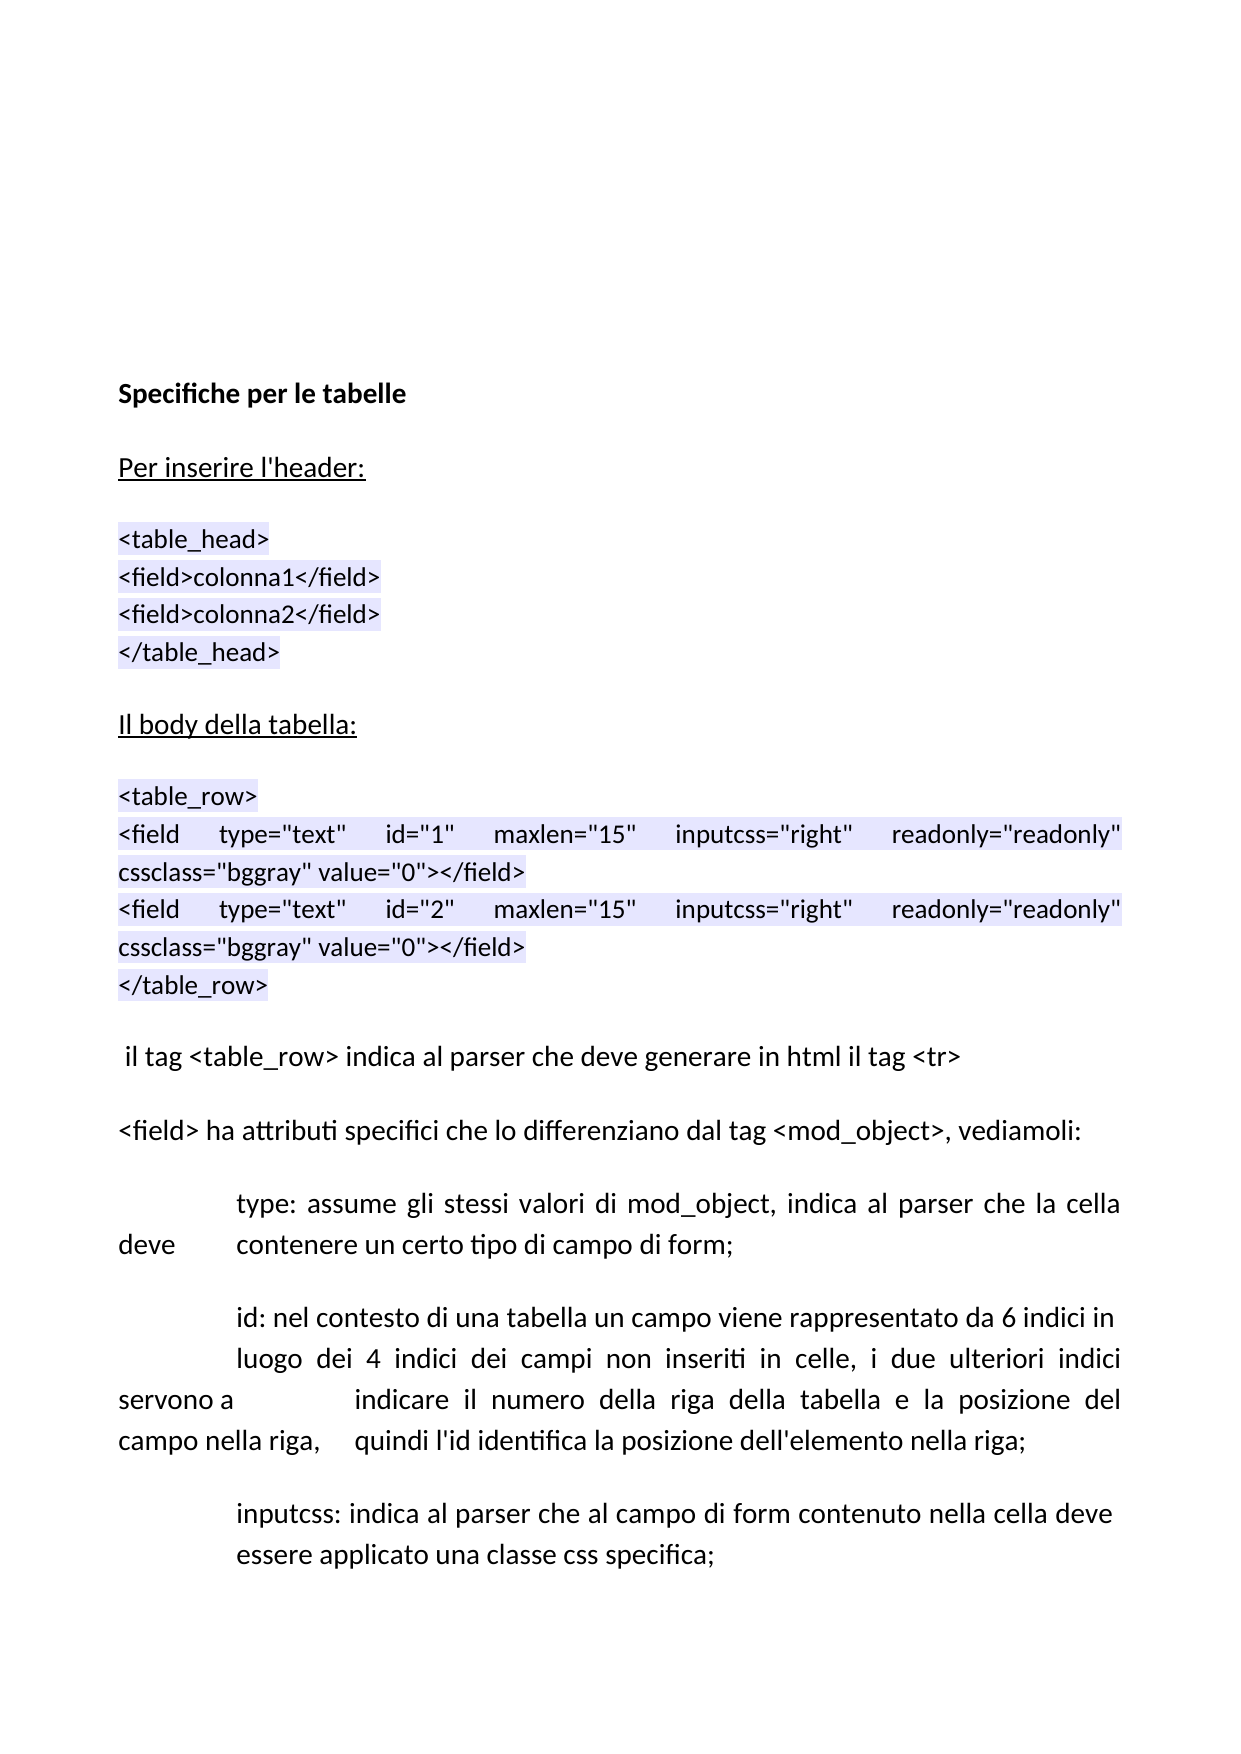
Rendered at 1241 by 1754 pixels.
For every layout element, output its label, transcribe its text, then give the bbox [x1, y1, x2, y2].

text <table_row> [118, 779, 1122, 812]
text <table_head> [118, 522, 1122, 555]
text <field> ha attributi specifici che lo differenziano dal tag <mod_object>, vediamoli: [118, 1112, 1122, 1147]
text <field>colonna1</field> [118, 560, 1122, 593]
text id: nel contesto di una tabella un campo viene rappresentato da 6 indici in luogo dei 4 indici dei campi non inseriti in celle, i due ulteriori indici servono a indicare il numero della riga della tabella e la posizione del campo nella riga, quindi l'id identifica la posizione dell'elemento nella riga; [118, 1299, 1122, 1457]
text <field type="text" id="1" maxlen="15" inputcss="right" readonly="readonly" cssclass="bggray" value="0"></field> [118, 817, 1122, 888]
text Per inserire l'header: [118, 449, 1122, 484]
text </table_head> [118, 636, 1122, 669]
text Il body della tabella: [118, 706, 1122, 741]
text <field type="text" id="2" maxlen="15" inputcss="right" readonly="readonly" cssclass="bggray" value="0"></field> [118, 893, 1122, 963]
text il tag <table_row> indica al parser che deve generare in html il tag <tr> [118, 1038, 1122, 1074]
text type: assume gli stessi valori di mod_object, indica al parser che la cella deve contenere un certo tipo di campo di form; [118, 1185, 1122, 1261]
text inputcss: indica al parser che al campo di form contenuto nella cella deve essere applicato una classe css specifica; [118, 1495, 1122, 1571]
text <field>colonna2</field> [118, 598, 1122, 631]
text Specifiche per le tabelle [118, 376, 1122, 411]
text </table_row> [118, 968, 1122, 1001]
